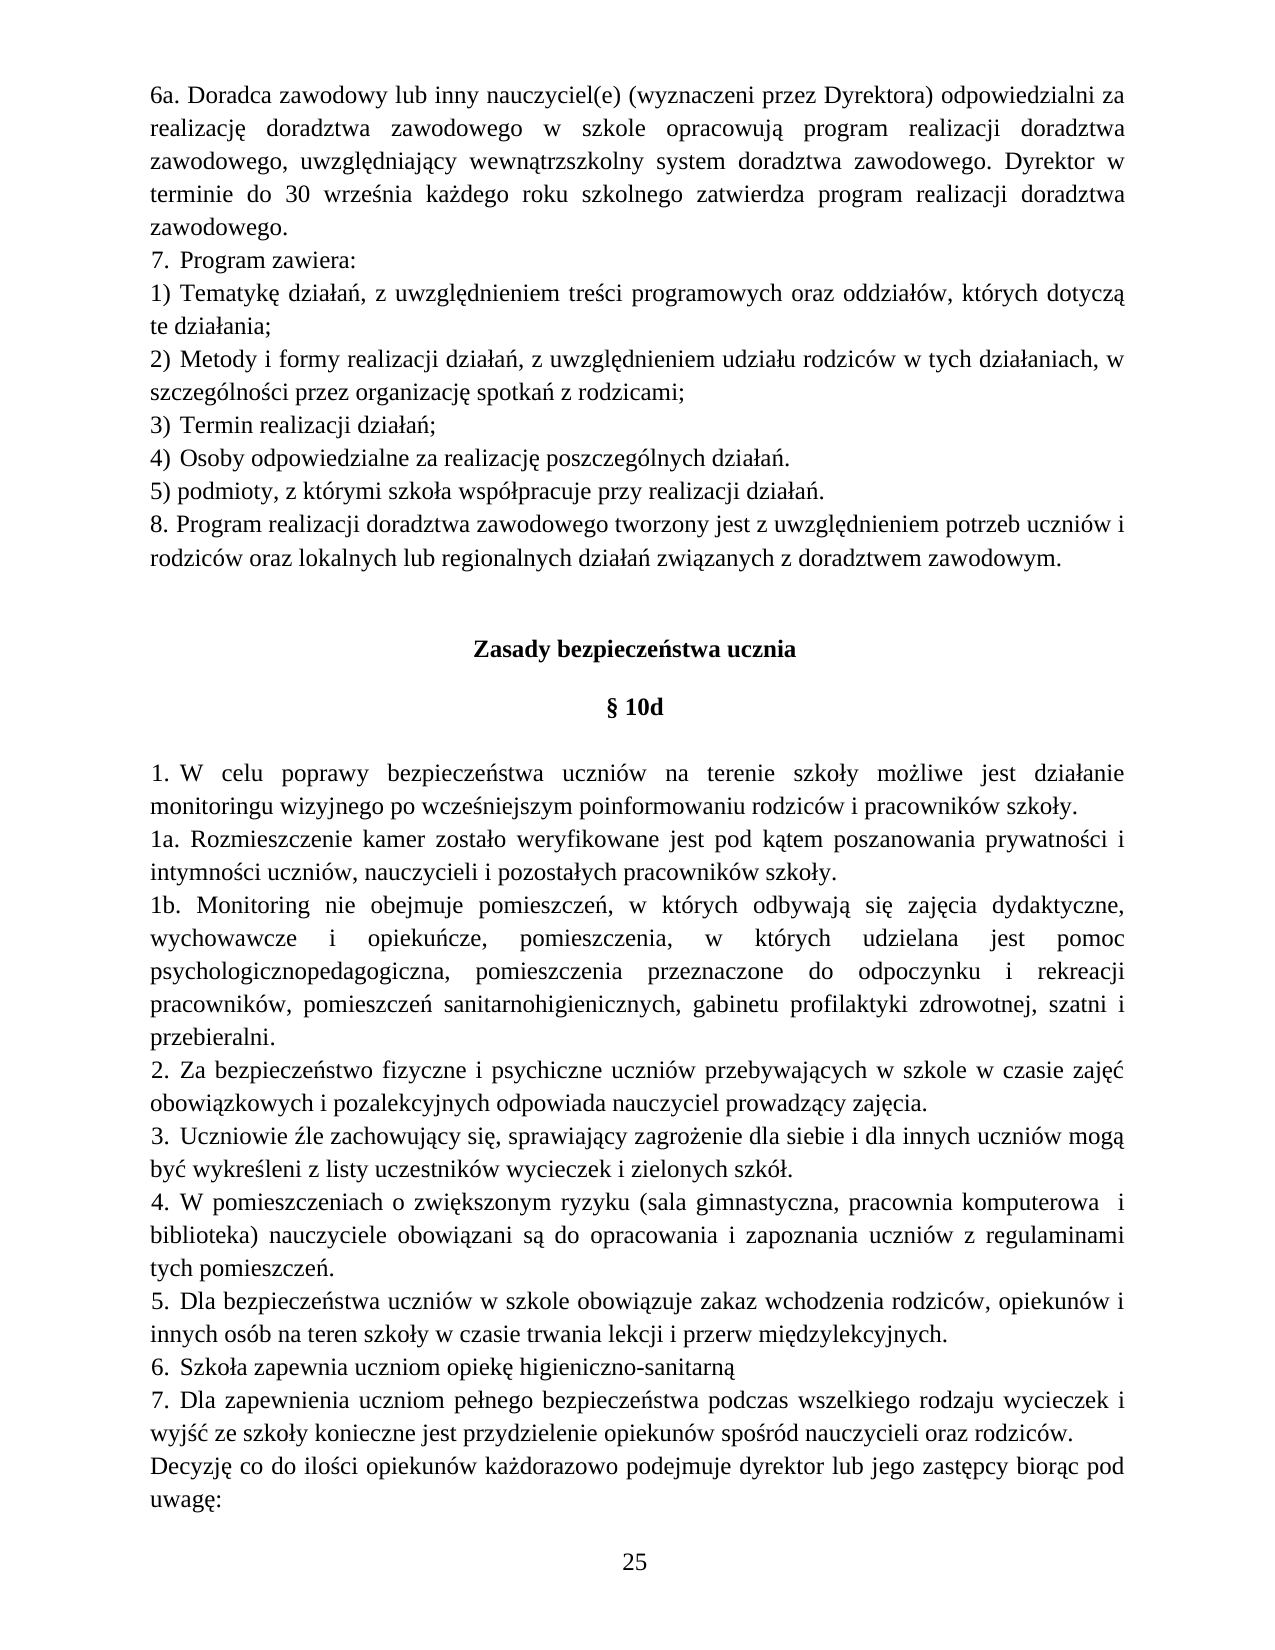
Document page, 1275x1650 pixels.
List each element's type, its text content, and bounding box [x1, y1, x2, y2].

text 1a. Rozmieszczenie kamer zostało weryfikowane jest pod kątem poszanowania prywatności i intymności uczniów, nauczycieli i pozostałych pracowników szkoły. [150, 824, 1126, 886]
list W pomieszczeniach o zwiększonym ryzyku (sala gimnastyczna, pracownia komputerowa i biblioteka) nauczyciele obowiązani są do opracowania i zapoznania uczniów z regulaminami tych pomieszczeń. [150, 1187, 1126, 1282]
list Szkoła zapewnia uczniom opiekę higieniczno-sanitarną [150, 1352, 1126, 1381]
text 5) podmioty, z którymi szkoła współpracuje przy realizacji działań. [150, 476, 1126, 505]
list Dla bezpieczeństwa uczniów w szkole obowiązuje zakaz wchodzenia rodziców, opiekunów i innych osób na teren szkoły w czasie trwania lekcji i przerw międzylekcyjnych. [150, 1286, 1126, 1348]
list Termin realizacji działań; [150, 410, 1126, 439]
text 1b. Monitoring nie obejmuje pomieszczeń, w których odbywają się zajęcia dydaktyczne, wychowawcze i opiekuńcze, pomieszczenia, w których udzielana jest pomoc psychologicznopedagogiczna, pomieszczenia przeznaczone do odpoczynku i rekreacji pracowników, pomieszczeń sanitarnohigienicznych, gabinetu profilaktyki zdrowotnej, szatni i przebieralni. [150, 890, 1126, 1051]
list W celu poprawy bezpieczeństwa uczniów na terenie szkoły możliwe jest działanie monitoringu wizyjnego po wcześniejszym poinformowaniu rodziców i pracowników szkoły. [150, 758, 1126, 819]
text 6a. Doradca zawodowy lub inny nauczyciel(e) (wyznaczeni przez Dyrektora) odpowiedzialni za realizację doradztwa zawodowego w szkole opracowują program realizacji doradztwa zawodowego, uwzględniający wewnątrzszkolny system doradztwa zawodowego. Dyrektor w terminie do 30 września każdego roku szkolnego zatwierdza program realizacji doradztwa zawodowego. [150, 80, 1126, 241]
text 8. Program realizacji doradztwa zawodowego tworzony jest z uwzględnieniem potrzeb uczniów i rodziców oraz lokalnych lub regionalnych działań związanych z doradztwem zawodowym. [150, 509, 1126, 571]
list Program zawiera: [150, 245, 1126, 274]
list Dla zapewnienia uczniom pełnego bezpieczeństwa podczas wszelkiego rodzaju wycieczek i wyjść ze szkoły konieczne jest przydzielenie opiekunów spośród nauczycieli oraz rodziców. [150, 1385, 1126, 1447]
text Decyzję co do ilości opiekunów każdorazowo podejmuje dyrektor lub jego zastępcy biorąc pod uwagę: [150, 1451, 1126, 1513]
list Za bezpieczeństwo fizyczne i psychiczne uczniów przebywających w szkole w czasie zajęć obowiązkowych i pozalekcyjnych odpowiada nauczyciel prowadzący zajęcia. [150, 1055, 1126, 1117]
list Uczniowie źle zachowujący się, sprawiający zagrożenie dla siebie i dla innych uczniów mogą być wykreśleni z listy uczestników wycieczek i zielonych szkół. [150, 1121, 1126, 1183]
subtitle § 10d [150, 692, 1126, 720]
subtitle Zasady bezpieczeństwa ucznia [150, 634, 1126, 662]
list Tematykę działań, z uwzględnieniem treści programowych oraz oddziałów, których dotyczą te działania; [150, 278, 1126, 340]
list Osoby odpowiedzialne za realizację poszczególnych działań. [150, 443, 1126, 472]
list Metody i formy realizacji działań, z uwzględnieniem udziału rodziców w tych działaniach, w szczególności przez organizację spotkań z rodzicami; [150, 344, 1126, 406]
